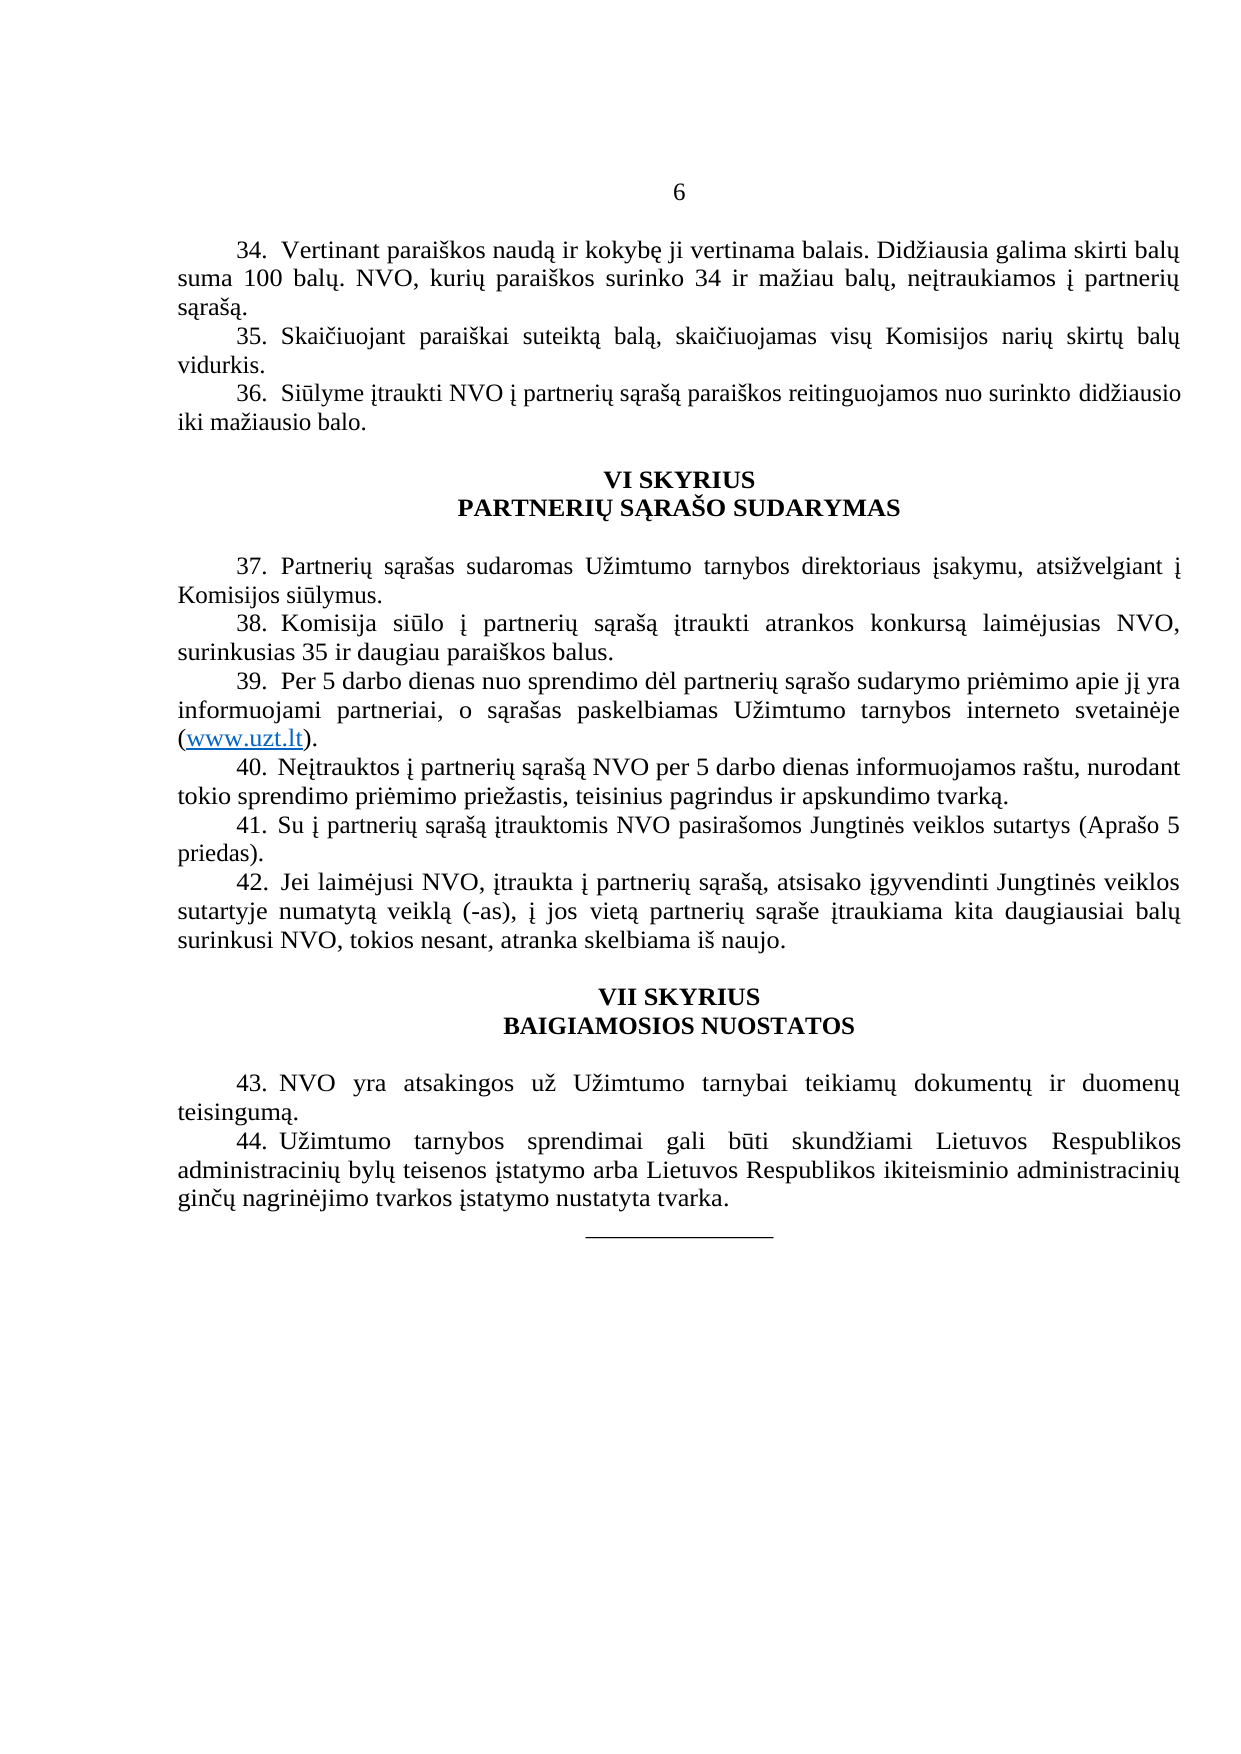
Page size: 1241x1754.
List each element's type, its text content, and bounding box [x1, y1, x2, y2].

text 35. Skaičiuojant paraiškai suteiktą balą, skaičiuojamas visų Komisijos narių skirtų balų vidurkis. [177, 321, 1181, 378]
text 40. Neįtrauktos į partnerių sąrašą NVO per 5 darbo dienas informuojamos raštu, nurodant tokio sprendimo priėmimo priežastis, teisinius pagrindus ir apskundimo tvarką. [177, 752, 1181, 810]
text 43. NVO yra atsakingos už Užimtumo tarnybai teikiamų dokumentų ir duomenų teisingumą. [177, 1068, 1181, 1126]
text 38. Komisija siūlo į partnerių sąrašą įtraukti atrankos konkursą laimėjusias NVO, surinkusias 35 ir daugiau paraiškos balus. [177, 608, 1181, 666]
text 37. Partnerių sąrašas sudaromas Užimtumo tarnybos direktoriaus įsakymu, atsižvelgiant į Komisijos siūlymus. [177, 551, 1181, 608]
text 44. Užimtumo tarnybos sprendimai gali būti skundžiami Lietuvos Respublikos administracinių bylų teisenos įstatymo arba Lietuvos Respublikos ikiteisminio administracinių ginčų nagrinėjimo tvarkos įstatymo nustatyta tvarka. [177, 1126, 1181, 1212]
text 41. Su į partnerių sąrašą įtrauktomis NVO pasirašomos Jungtinės veiklos sutartys (Aprašo 5 priedas). [177, 810, 1181, 867]
text VI SKYRIUS [177, 465, 1181, 493]
text VII SKYRIUS [177, 982, 1181, 1011]
text BAIGIAMOSIOS NUOSTATOS [177, 1011, 1181, 1040]
text _______________ [177, 1212, 1181, 1241]
text 39. Per 5 darbo dienas nuo sprendimo dėl partnerių sąrašo sudarymo priėmimo apie jį yra informuojami partneriai, o sąrašas paskelbiamas Užimtumo tarnybos interneto svetainėje (www.uzt.lt). [177, 666, 1181, 752]
text 42. Jei laimėjusi NVO, įtraukta į partnerių sąrašą, atsisako įgyvendinti Jungtinės veiklos sutartyje numatytą veiklą (-as), į jos vietą partnerių sąraše įtraukiama kita daugiausiai balų surinkusi NVO, tokios nesant, atranka skelbiama iš naujo. [177, 867, 1181, 953]
text PARTNERIŲ SĄRAŠO SUDARYMAS [177, 493, 1181, 522]
text 34. Vertinant paraiškos naudą ir kokybę ji vertinama balais. Didžiausia galima skirti balų suma 100 balų. NVO, kurių paraiškos surinko 34 ir mažiau balų, neįtraukiamos į partnerių sąrašą. [177, 235, 1181, 321]
text 36. Siūlyme įtraukti NVO į partnerių sąrašą paraiškos reitinguojamos nuo surinkto didžiausio iki mažiausio balo. [177, 378, 1181, 436]
